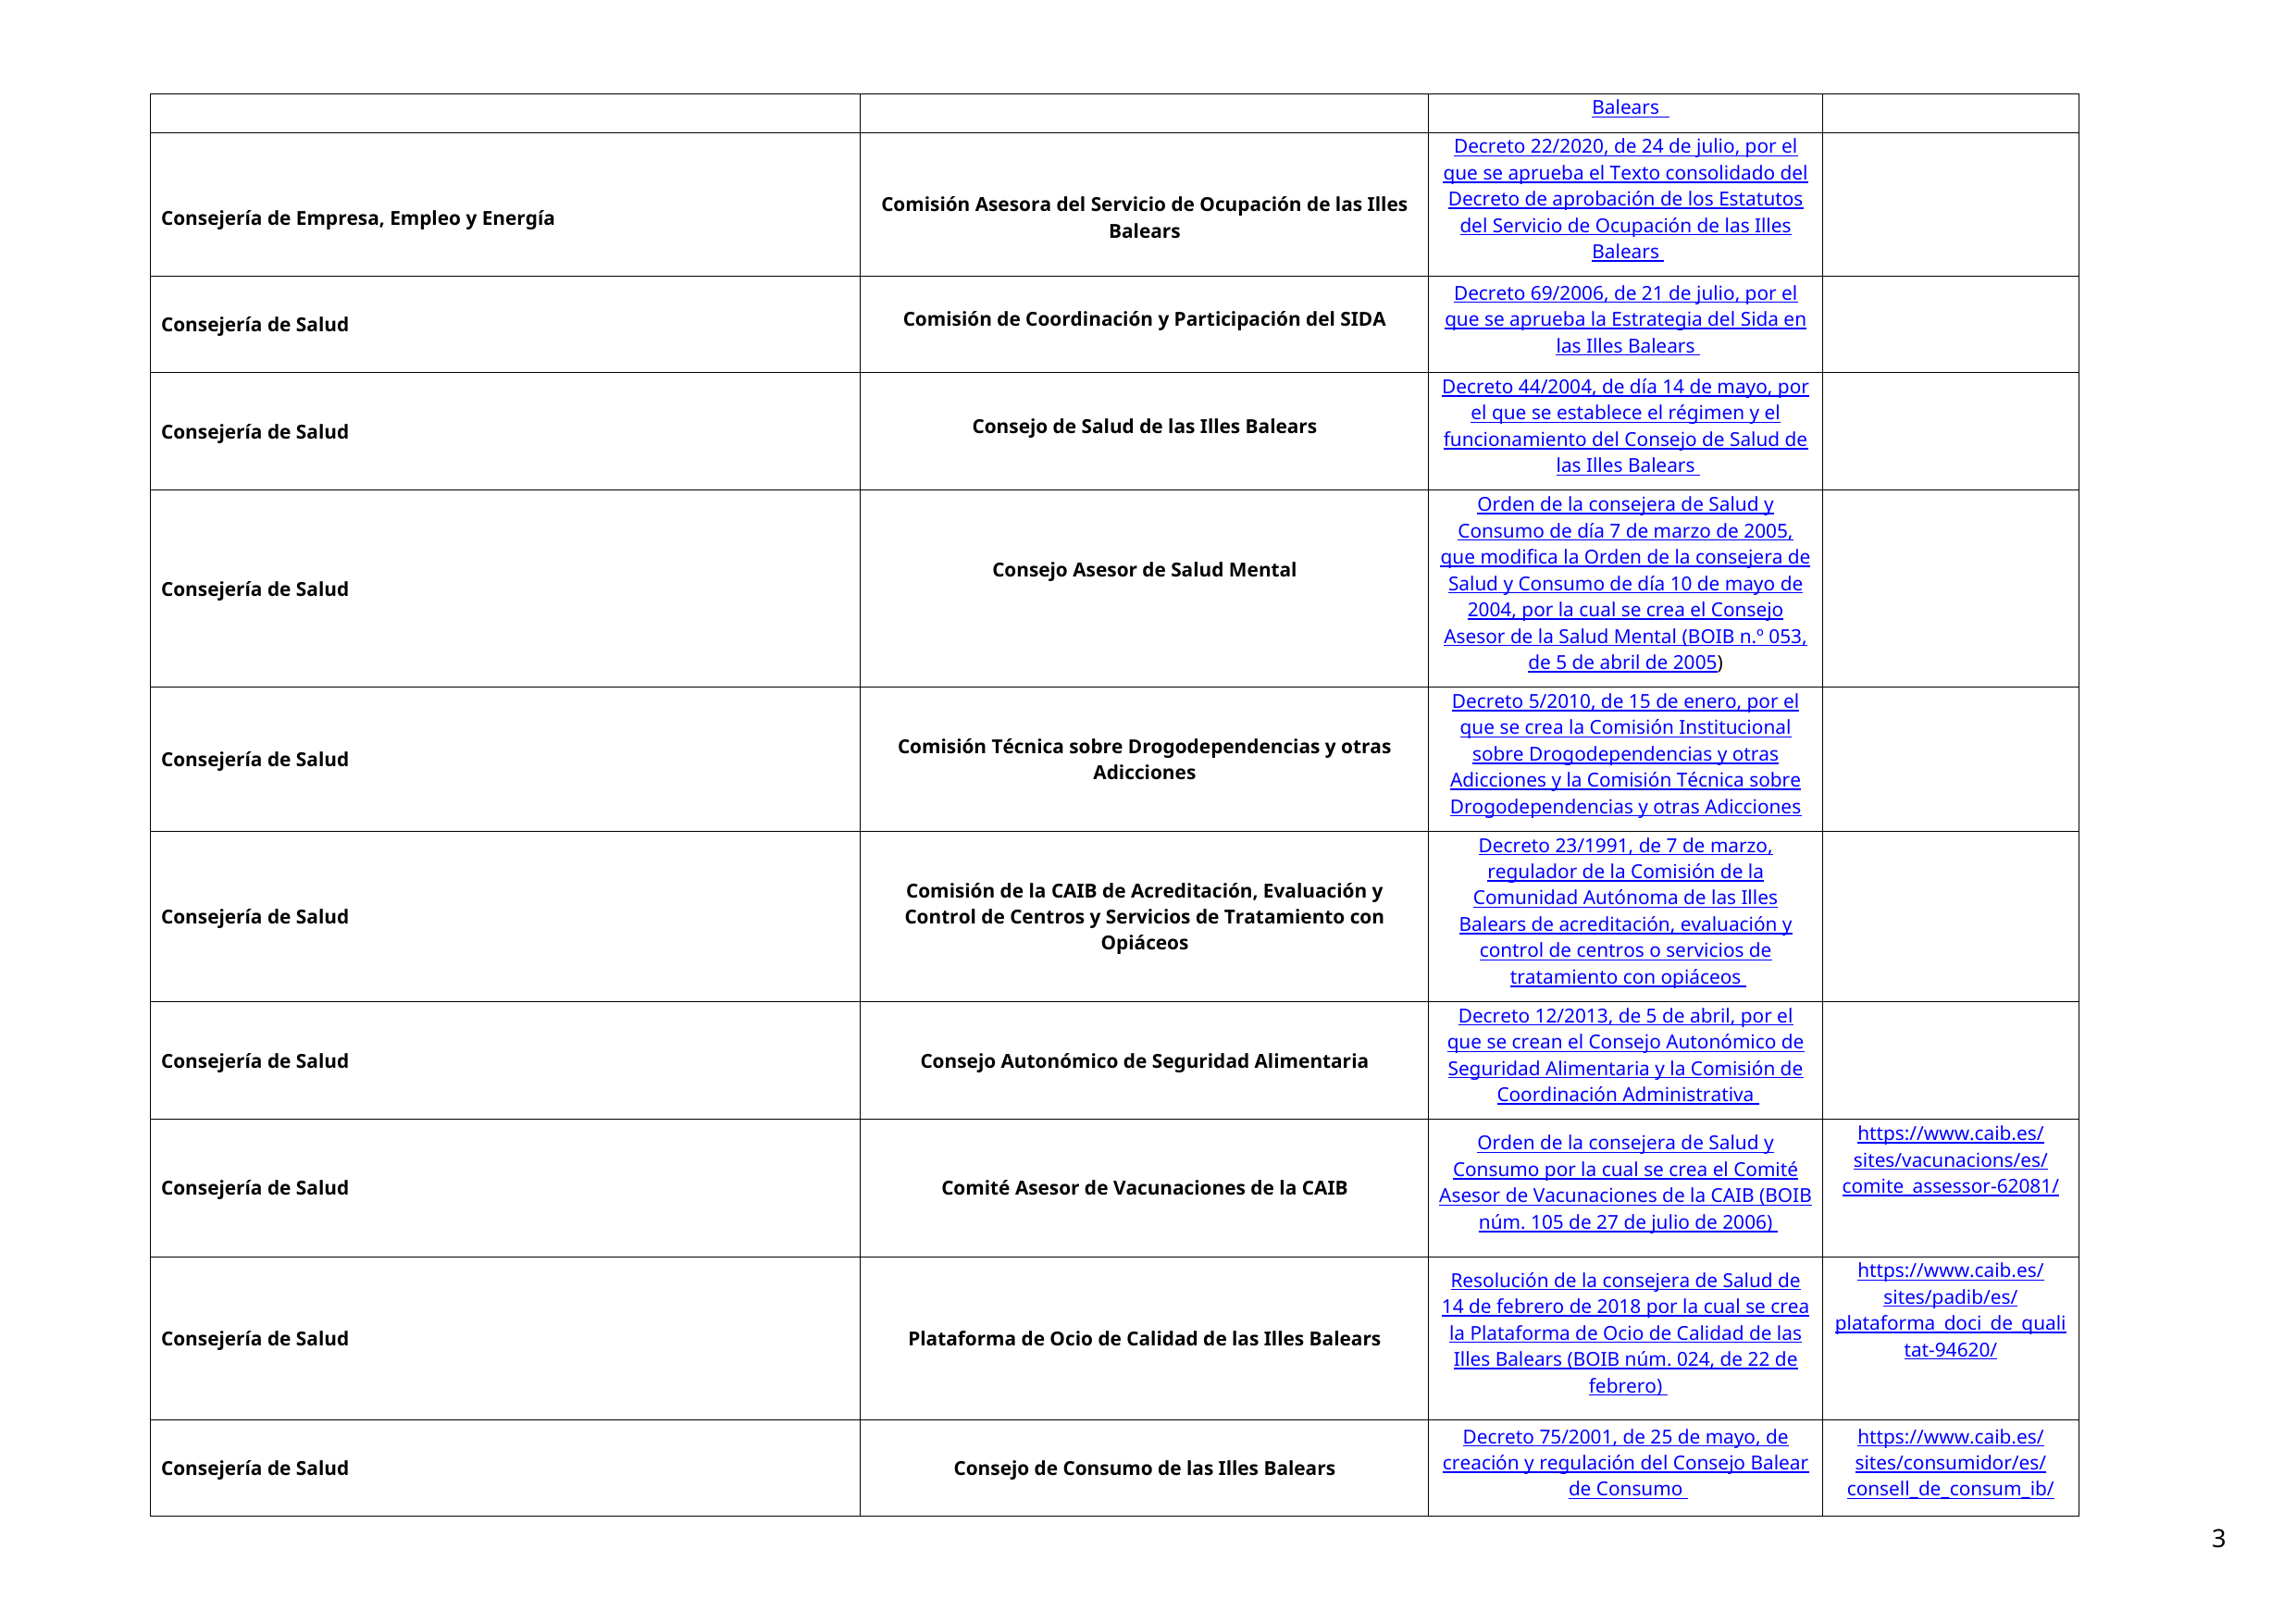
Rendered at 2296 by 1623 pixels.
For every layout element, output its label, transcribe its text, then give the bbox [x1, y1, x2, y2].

table_cell Orden de la consejera de Salud y Consumo de día 7 de marzo de 2005, que modifica la Orden de la consejera de Salud y Consumo de día 10 de mayo de 2004, por la cual se crea el Consejo Asesor de la Salud Mental (BOIB n.º 053, de 5 de abril de 2005) [1429, 490, 1822, 687]
table_cell Consejo de Consumo de las Illes Balears [861, 1420, 1428, 1516]
table_cell Decreto 12/2013, de 5 de abril, por el que se crean el Consejo Autonómico de Seguridad Alimentaria y la Comisión de Coordinación Administrativa [1429, 1002, 1822, 1119]
table_cell Consejería de Salud [151, 277, 860, 372]
table_cell Consejería de Salud [151, 1258, 860, 1419]
table_cell [1823, 133, 2079, 276]
table_cell Consejería de Salud [151, 1120, 860, 1256]
table_cell Consejo de Salud de las Illes Balears [861, 373, 1428, 489]
table_cell https://www.caib.es/sites/vacunacions/es/comite_assessor-62081/ [1823, 1120, 2079, 1256]
table_cell Comisión de Coordinación y Participación del SIDA [861, 277, 1428, 372]
table_cell Plataforma de Ocio de Calidad de las Illes Balears [861, 1258, 1428, 1419]
table_cell [1823, 94, 2079, 131]
table_cell Decreto 23/1991, de 7 de marzo, regulador de la Comisión de la Comunidad Autónoma de las Illes Balears de acreditación, evaluación y control de centros o servicios de tratamiento con opiáceos [1429, 832, 1822, 1001]
table_cell [151, 94, 860, 131]
table_cell Balears [1429, 94, 1822, 131]
table_cell Consejo Autonómico de Seguridad Alimentaria [861, 1002, 1428, 1119]
table_cell Consejería de Salud [151, 373, 860, 489]
table_cell Consejería de Salud [151, 832, 860, 1001]
table_cell Comisión Técnica sobre Drogodependencias y otras Adicciones [861, 688, 1428, 831]
table_cell Consejería de Salud [151, 688, 860, 831]
table_cell [1823, 832, 2079, 1001]
table_cell Consejería de Salud [151, 1002, 860, 1119]
table_cell Consejería de Salud [151, 490, 860, 687]
table_cell [1823, 277, 2079, 372]
table_cell Comisión de la CAIB de Acreditación, Evaluación y Control de Centros y Servicios de Tratamiento con Opiáceos [861, 832, 1428, 1001]
table_cell Decreto 44/2004, de día 14 de mayo, por el que se establece el régimen y el funcionamiento del Consejo de Salud de las Illes Balears [1429, 373, 1822, 489]
table_cell Consejería de Empresa, Empleo y Energía [151, 133, 860, 276]
table_cell Decreto 75/2001, de 25 de mayo, de creación y regulación del Consejo Balear de Consumo [1429, 1420, 1822, 1516]
table_cell Comisión Asesora del Servicio de Ocupación de las Illes Balears [861, 133, 1428, 276]
table_cell https://www.caib.es/sites/consumidor/es/consell_de_consum_ib/ [1823, 1420, 2079, 1516]
table_cell Consejería de Salud [151, 1420, 860, 1516]
table_cell Consejo Asesor de Salud Mental [861, 490, 1428, 687]
table_cell Resolución de la consejera de Salud de 14 de febrero de 2018 por la cual se crea la Plataforma de Ocio de Calidad de las Illes Balears (BOIB núm. 024, de 22 de febrero) [1429, 1258, 1822, 1419]
table_cell Decreto 69/2006, de 21 de julio, por el que se aprueba la Estrategia del Sida en las Illes Balears [1429, 277, 1822, 372]
table_cell Comité Asesor de Vacunaciones de la CAIB [861, 1120, 1428, 1256]
table_cell [861, 94, 1428, 131]
table_cell Decreto 5/2010, de 15 de enero, por el que se crea la Comisión Institucional sobre Drogodependencias y otras Adicciones y la Comisión Técnica sobre Drogodependencias y otras Adicciones [1429, 688, 1822, 831]
table_cell https://www.caib.es/sites/padib/es/plataforma_doci_de_qualitat-94620/ [1823, 1258, 2079, 1419]
table_cell Decreto 22/2020, de 24 de julio, por el que se aprueba el Texto consolidado del Decreto de aprobación de los Estatutos del Servicio de Ocupación de las Illes Balears [1429, 133, 1822, 276]
table_cell [1823, 373, 2079, 489]
table_cell [1823, 490, 2079, 687]
table_cell [1823, 1002, 2079, 1119]
table_cell [1823, 688, 2079, 831]
table_cell Orden de la consejera de Salud y Consumo por la cual se crea el Comité Asesor de Vacunaciones de la CAIB (BOIB núm. 105 de 27 de julio de 2006) [1429, 1120, 1822, 1256]
